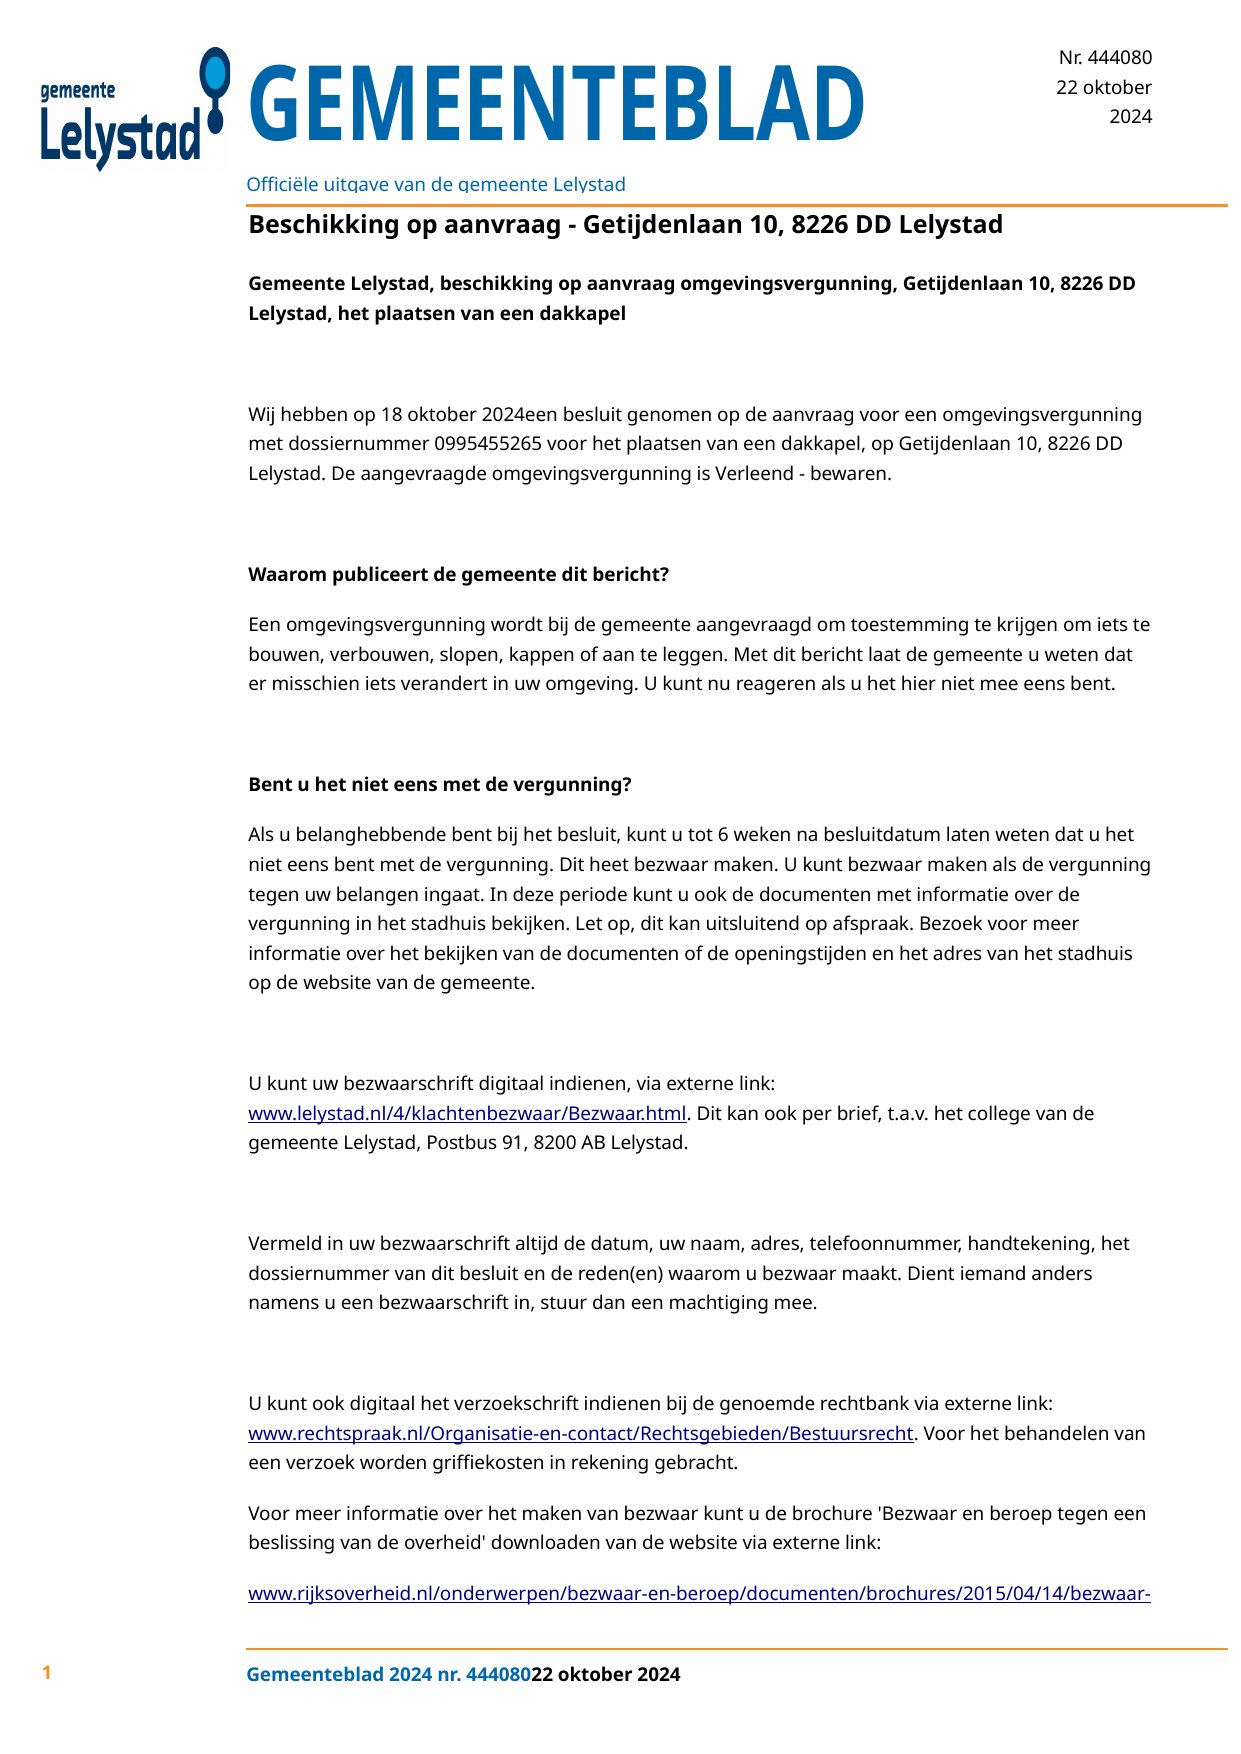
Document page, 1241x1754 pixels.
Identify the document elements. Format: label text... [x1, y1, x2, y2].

text Beschikking op aanvraag - Getijdenlaan 10, 8226 DD Lelystad [248, 207, 1152, 241]
text U kunt ook digitaal het verzoekschrift indienen bij de genoemde rechtbank via externe link: www.rechtspraak.nl/Organisatie-en-contact/Rechtsgebieden/Bestuursrecht. Voor het behandelen van een verzoek worden griffiekosten in rekening gebracht. [248, 1390, 1152, 1475]
text Als u belanghebbende bent bij het besluit, kunt u tot 6 weken na besluitdatum laten weten dat u het niet eens bent met de vergunning. Dit heet bezwaar maken. U kunt bezwaar maken als de vergunning tegen uw belangen ingaat. In deze periode kunt u ook de documenten met informatie over de vergunning in het stadhuis bekijken. Let op, dit kan uitsluitend op afspraak. Bezoek voor meer informatie over het bekijken van de documenten of de openingstijden en het adres van het stadhuis op de website van de gemeente. [248, 822, 1152, 995]
text www.rijksoverheid.nl/onderwerpen/bezwaar-en-beroep/documenten/brochures/2015/04/14/bezwaar- [248, 1580, 1152, 1606]
picture [41, 47, 231, 172]
text Wij hebben op 18 oktober 2024een besluit genomen op de aanvraag voor een omgevingsvergunning met dossiernummer 0995455265 voor het plaatsen van een dakkapel, op Getijdenlaan 10, 8226 DD Lelystad. De aangevraagde omgevingsvergunning is Verleend - bewaren. [248, 401, 1152, 486]
text Gemeente Lelystad, beschikking op aanvraag omgevingsvergunning, Getijdenlaan 10, 8226 DD Lelystad, het plaatsen van een dakkapel [248, 270, 1152, 326]
text Bent u het niet eens met de vergunning? [248, 771, 1152, 797]
text Waarom publiceert de gemeente dit bericht? [248, 561, 1152, 586]
text Vermeld in uw bezwaarschrift altijd de datum, uw naam, adres, telefoonnummer, handtekening, het dossiernummer van dit besluit en de reden(en) waarom u bezwaar maakt. Dient iemand anders namens u een bezwaarschrift in, stuur dan een machtiging mee. [248, 1230, 1152, 1315]
text Voor meer informatie over het maken van bezwaar kunt u de brochure 'Bezwaar en beroep tegen een beslissing van de overheid' downloaden van de website via externe link: [248, 1500, 1152, 1555]
text Een omgevingsvergunning wordt bij de gemeente aangevraagd om toestemming te krijgen om iets te bouwen, verbouwen, slopen, kappen of aan te leggen. Met dit bericht laat de gemeente u weten dat er misschien iets verandert in uw omgeving. U kunt nu reageren als u het hier niet mee eens bent. [248, 611, 1152, 696]
text U kunt uw bezwaarschrift digitaal indienen, via externe link: www.lelystad.nl/4/klachtenbezwaar/Bezwaar.html. Dit kan ook per brief, t.a.v. het college van de gemeente Lelystad, Postbus 91, 8200 AB Lelystad. [248, 1070, 1152, 1155]
